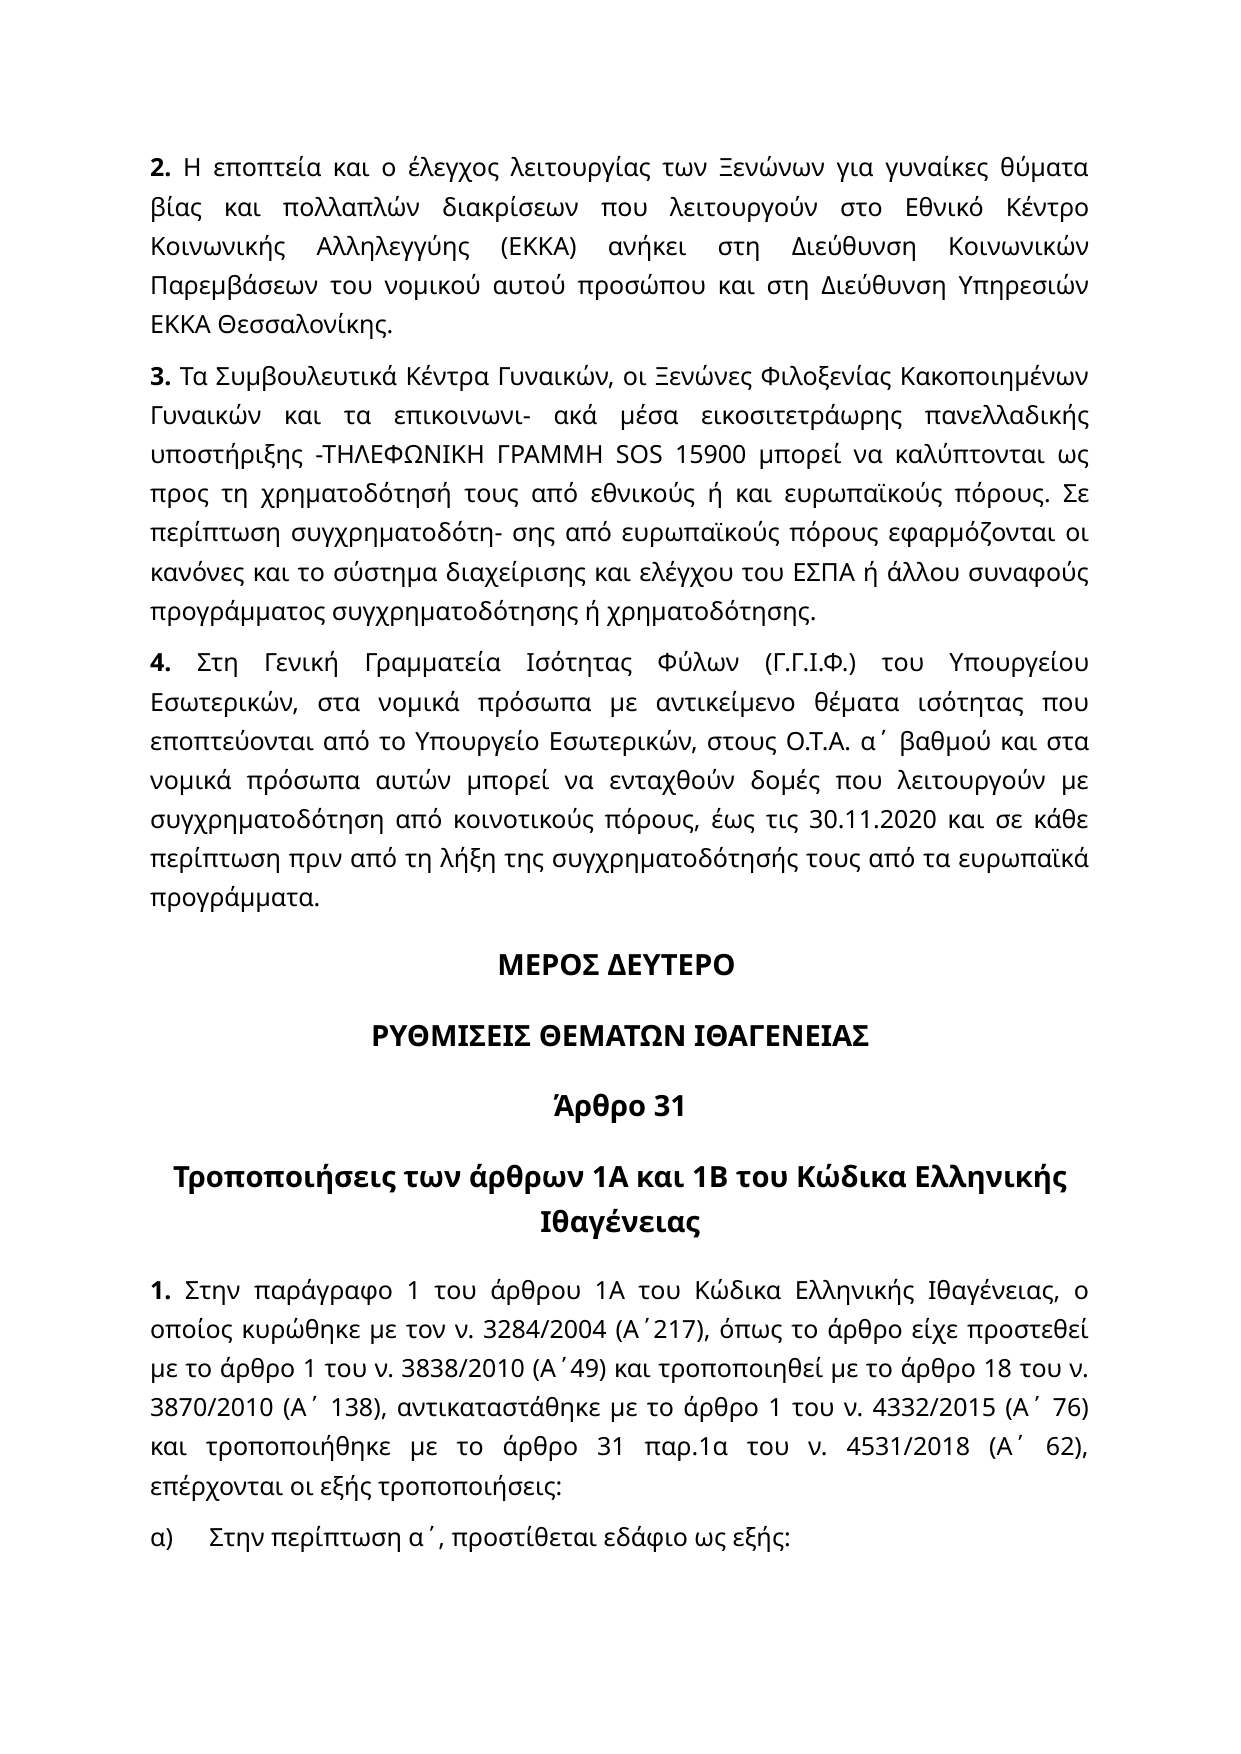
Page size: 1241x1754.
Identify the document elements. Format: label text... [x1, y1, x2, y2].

subtitle ΜΕΡΟΣ ΔΕΥΤΕΡΟ [150, 944, 1090, 984]
text 2. Η εποπτεία και ο έλεγχος λειτουργίας των Ξενώνων για γυναίκες θύματα βίας και πολλαπλών διακρίσεων που λειτουργούν στο Εθνικό Κέντρο Κοινωνικής Αλληλεγγύης (ΕΚΚΑ) ανήκει στη Διεύθυνση Κοινωνικών Παρεμβάσεων του νομικού αυτού προσώπου και στη Διεύθυνση Υπηρεσιών ΕΚΚΑ Θεσσαλονίκης. [150, 150, 1090, 341]
text 1. Στην παράγραφο 1 του άρθρου 1Α του Κώδικα Ελληνικής Ιθαγένειας, ο οποίος κυρώθηκε με τον ν. 3284/2004 (Α΄217), όπως το άρθρο είχε προστεθεί με το άρθρο 1 του ν. 3838/2010 (Α΄49) και τροποποιηθεί με το άρθρο 18 του ν. 3870/2010 (Α΄ 138), αντικαταστάθηκε με το άρθρο 1 του ν. 4332/2015 (Α΄ 76) και τροποποιήθηκε με το άρθρο 31 παρ.1α του ν. 4531/2018 (Α΄ 62), επέρχονται οι εξής τροποποιήσεις: [150, 1272, 1090, 1502]
text 3. Τα Συμβουλευτικά Κέντρα Γυναικών, οι Ξενώνες Φιλοξενίας Κακοποιημένων Γυναικών και τα επικοινωνι- ακά μέσα εικοσιτετράωρης πανελλαδικής υποστήριξης -ΤΗΛΕΦΩΝΙΚΗ ΓΡΑΜΜΗ SOS 15900 μπορεί να καλύπτονται ως προς τη χρηματοδότησή τους από εθνικούς ή και ευρωπαϊκούς πόρους. Σε περίπτωση συγχρηματοδότη- σης από ευρωπαϊκούς πόρους εφαρμόζονται οι κανόνες και το σύστημα διαχείρισης και ελέγχου του ΕΣΠΑ ή άλλου συναφούς προγράμματος συγχρηματοδότησης ή χρηματοδότησης. [150, 358, 1090, 627]
subtitle ΡΥΘΜΙΣΕΙΣ ΘΕΜΑΤΩΝ ΙΘΑΓΕΝΕΙΑΣ [150, 1015, 1090, 1054]
subtitle Άρθρο 31 [150, 1085, 1090, 1125]
text 4. Στη Γενική Γραμματεία Ισότητας Φύλων (Γ.Γ.Ι.Φ.) του Υπουργείου Εσωτερικών, στα νομικά πρόσωπα με αντικείμενο θέματα ισότητας που εποπτεύονται από το Υπουργείο Εσωτερικών, στους Ο.Τ.Α. α΄ βαθμού και στα νομικά πρόσωπα αυτών μπορεί να ενταχθούν δομές που λειτουργούν με συγχρηματοδότηση από κοινοτικούς πόρους, έως τις 30.11.2020 και σε κάθε περίπτωση πριν από τη λήξη της συγχρηματοδότησής τους από τα ευρωπαϊκά προγράμματα. [150, 645, 1090, 914]
subtitle Τροποποιήσεις των άρθρων 1Α και 1Β του Κώδικα Ελληνικής Ιθαγένειας [150, 1156, 1090, 1241]
list α) Στην περίπτωση α΄, προστίθεται εδάφιο ως εξής: [150, 1520, 1090, 1554]
